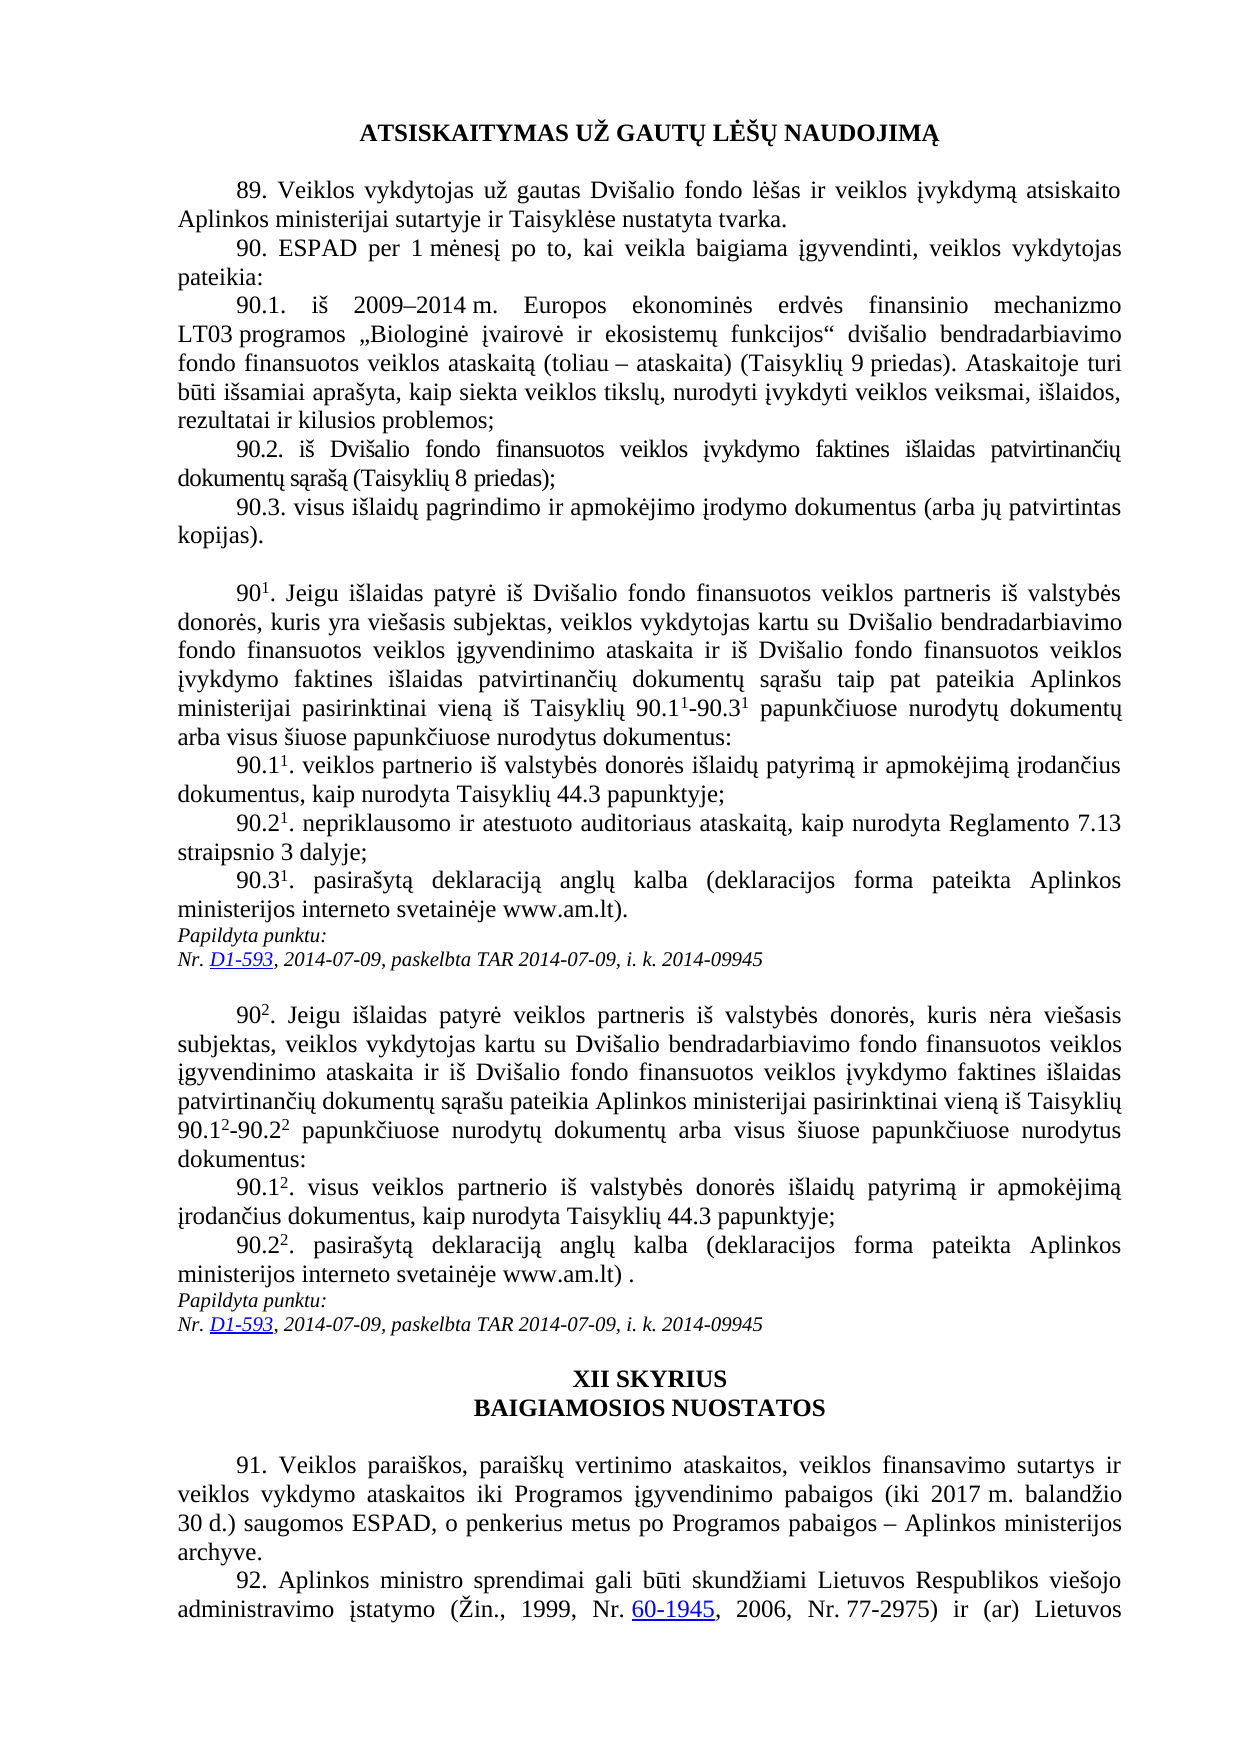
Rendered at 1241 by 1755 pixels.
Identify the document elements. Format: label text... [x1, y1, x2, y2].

text 89. Veiklos vykdytojas už gautas Dvišalio fondo lėšas ir veiklos įvykdymą atsiskaito Aplinkos ministerijai sutartyje ir Taisyklėse nustatyta tvarka. [177, 176, 1122, 233]
text 901. Jeigu išlaidas patyrė iš Dvišalio fondo finansuotos veiklos partneris iš valstybės donorės, kuris yra viešasis subjektas, veiklos vykdytojas kartu su Dvišalio bendradarbiavimo fondo finansuotos veiklos įgyvendinimo ataskaita ir iš Dvišalio fondo finansuotos veiklos įvykdymo faktines išlaidas patvirtinančių dokumentų sąrašu taip pat pateikia Aplinkos ministerijai pasirinktinai vieną iš Taisyklių 90.11-90.31 papunkčiuose nurodytų dokumentų arba visus šiuose papunkčiuose nurodytus dokumentus: [177, 578, 1122, 751]
text ATSISKAITYMAS UŽ GAUTŲ LĖŠŲ NAUDOJIMĄ [177, 118, 1122, 147]
text 90. ESPAD per 1 mėnesį po to, kai veikla baigiama įgyvendinti, veiklos vykdytojas pateikia: [177, 233, 1122, 291]
text 90.22. pasirašytą deklaraciją anglų kalba (deklaracijos forma pateikta Aplinkos ministerijos interneto svetainėje www.am.lt) . [177, 1230, 1122, 1287]
text Nr. D1-593, 2014-07-09, paskelbta TAR 2014-07-09, i. k. 2014-09945 [177, 1312, 1122, 1336]
text Papildyta punktu: [177, 1287, 1122, 1312]
text 90.21. nepriklausomo ir atestuoto auditoriaus ataskaitą, kaip nurodyta Reglamento 7.13 straipsnio 3 dalyje; [177, 808, 1122, 866]
text BAIGIAMOSIOS NUOSTATOS [177, 1393, 1122, 1422]
text 90.3. visus išlaidų pagrindimo ir apmokėjimo įrodymo dokumentus (arba jų patvirtintas kopijas). [177, 492, 1122, 549]
text 90.11. veiklos partnerio iš valstybės donorės išlaidų patyrimą ir apmokėjimą įrodančius dokumentus, kaip nurodyta Taisyklių 44.3 papunktyje; [177, 751, 1122, 808]
text Papildyta punktu: [177, 923, 1122, 947]
text 902. Jeigu išlaidas patyrė veiklos partneris iš valstybės donorės, kuris nėra viešasis subjektas, veiklos vykdytojas kartu su Dvišalio bendradarbiavimo fondo finansuotos veiklos įgyvendinimo ataskaita ir iš Dvišalio fondo finansuotos veiklos įvykdymo faktines išlaidas patvirtinančių dokumentų sąrašu pateikia Aplinkos ministerijai pasirinktinai vieną iš Taisyklių 90.12-90.22 papunkčiuose nurodytų dokumentų arba visus šiuose papunkčiuose nurodytus dokumentus: [177, 1000, 1122, 1172]
text XII SKYRIUS [177, 1364, 1122, 1393]
text Nr. D1-593, 2014-07-09, paskelbta TAR 2014-07-09, i. k. 2014-09945 [177, 947, 1122, 971]
text 90.1. iš 2009–2014 m. Europos ekonominės erdvės finansinio mechanizmo LT03 programos „Biologinė įvairovė ir ekosistemų funkcijos“ dvišalio bendradarbiavimo fondo finansuotos veiklos ataskaitą (toliau – ataskaita) (Taisyklių 9 priedas). Ataskaitoje turi būti išsamiai aprašyta, kaip siekta veiklos tikslų, nurodyti įvykdyti veiklos veiksmai, išlaidos, rezultatai ir kilusios problemos; [177, 291, 1122, 434]
text 90.2. iš Dvišalio fondo finansuotos veiklos įvykdymo faktines išlaidas patvirtinančių dokumentų sąrašą (Taisyklių 8 priedas); [177, 434, 1122, 492]
text 90.31. pasirašytą deklaraciją anglų kalba (deklaracijos forma pateikta Aplinkos ministerijos interneto svetainėje www.am.lt). [177, 866, 1122, 923]
text 90.12. visus veiklos partnerio iš valstybės donorės išlaidų patyrimą ir apmokėjimą įrodančius dokumentus, kaip nurodyta Taisyklių 44.3 papunktyje; [177, 1172, 1122, 1230]
text 92. Aplinkos ministro sprendimai gali būti skundžiami Lietuvos Respublikos viešojo administravimo įstatymo (Žin., 1999, Nr. 60-1945, 2006, Nr. 77-2975) ir (ar) Lietuvos [177, 1566, 1122, 1623]
text 91. Veiklos paraiškos, paraiškų vertinimo ataskaitos, veiklos finansavimo sutartys ir veiklos vykdymo ataskaitos iki Programos įgyvendinimo pabaigos (iki 2017 m. balandžio 30 d.) saugomos ESPAD, o penkerius metus po Programos pabaigos – Aplinkos ministerijos archyve. [177, 1451, 1122, 1566]
